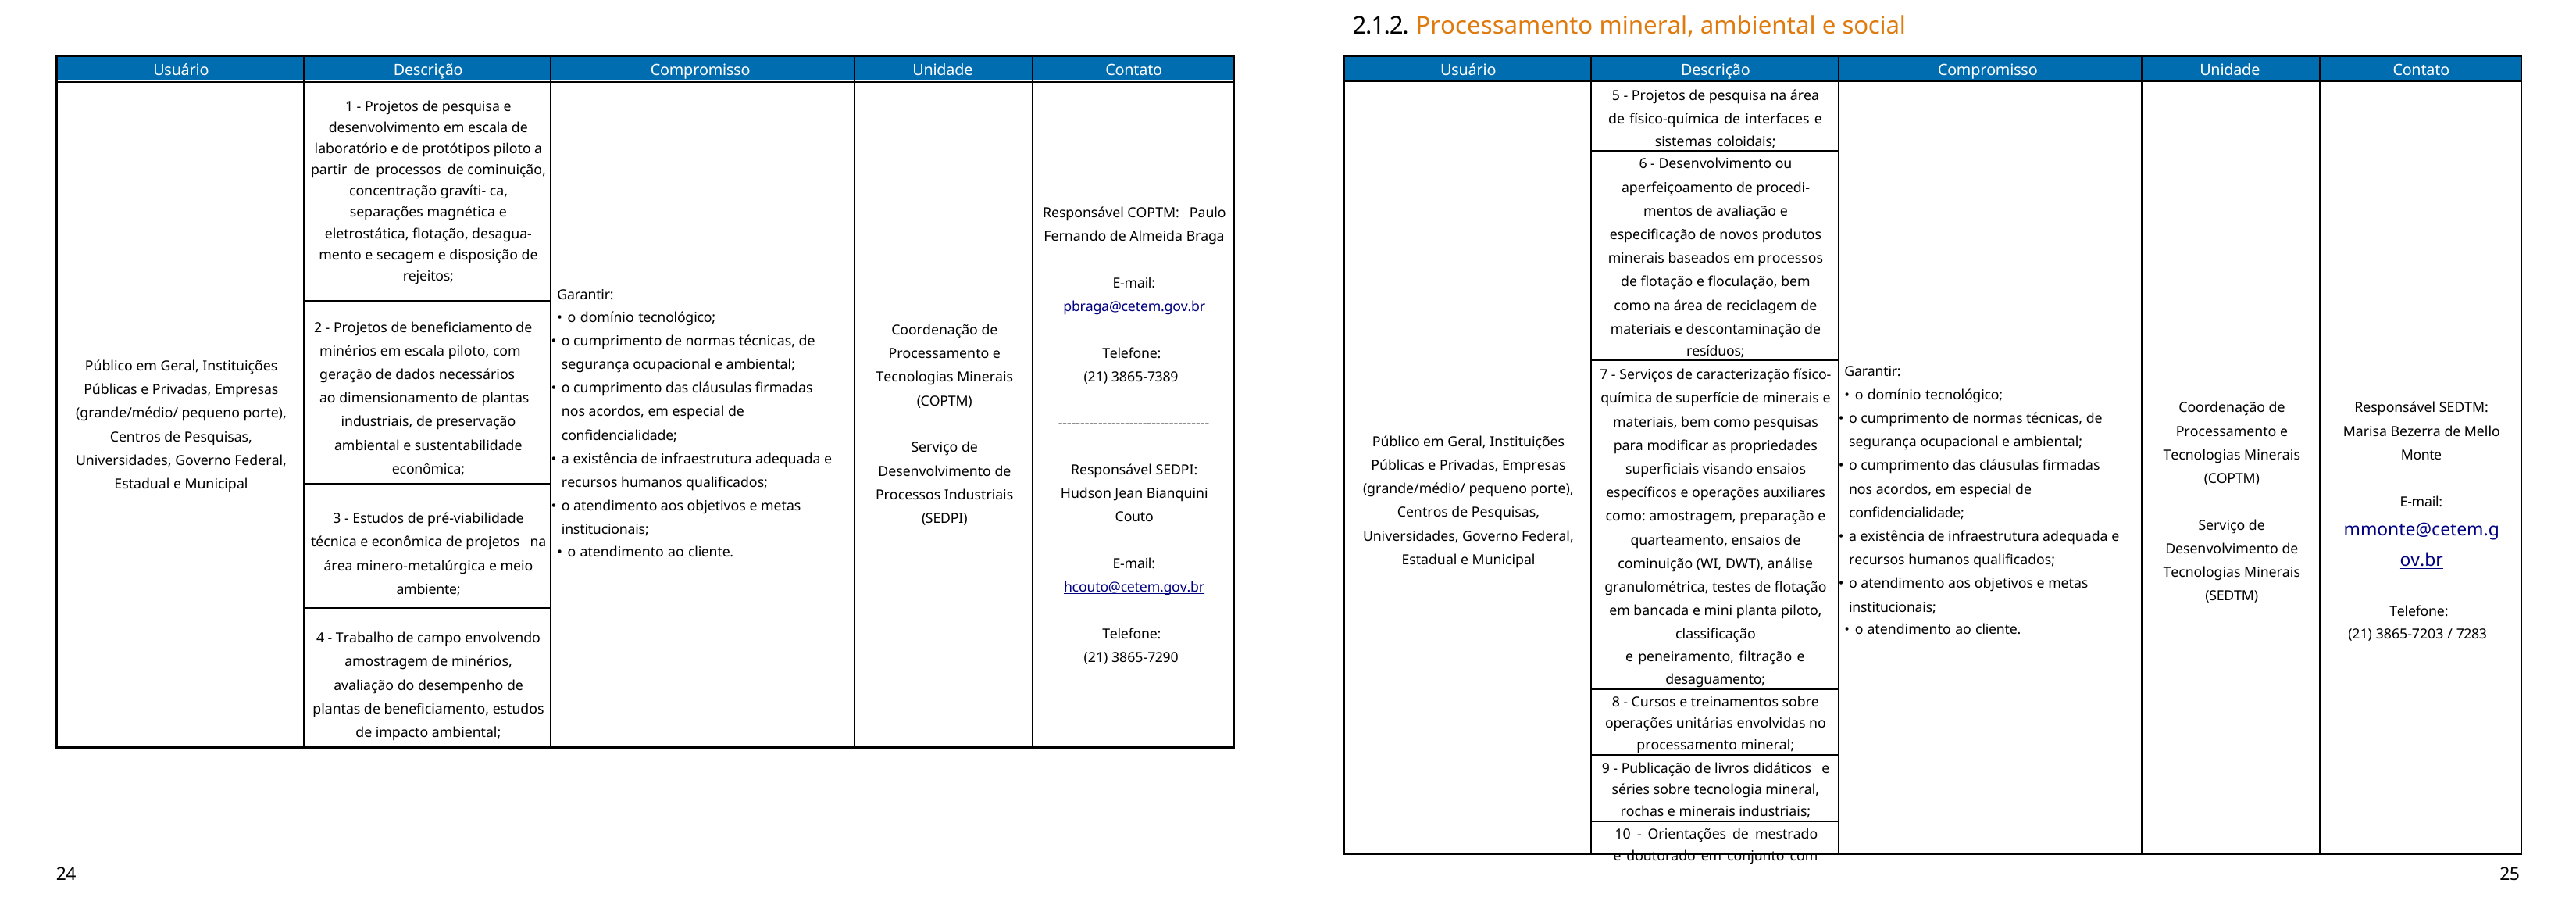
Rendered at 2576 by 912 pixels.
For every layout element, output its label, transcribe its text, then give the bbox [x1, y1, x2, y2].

table_cell Garantir: o domínio tecnológico; o cumprimento de normas técnicas, de segurança ocupacional e ambiental; o cumprimento das cláusulas firmadas nos acordos, em especial de confidencialidade; a existência de infraestrutura adequada e recursos humanos qualificados; o atendimento aos objetivos e metas institucionais; o atendimento ao cliente. [1839, 150, 2141, 688]
table_cell [58, 83, 303, 284]
table_header Usuário [58, 57, 303, 80]
table_cell 9 - Publicação de livros didáticos e séries sobre tecnologia mineral, rochas e minerais industriais; [1592, 756, 1838, 821]
table_cell [1839, 82, 2141, 150]
table_header Usuário [1345, 57, 1590, 80]
table_cell [551, 83, 854, 284]
list [2522, 55, 2527, 853]
table_cell Responsável COPTM: Paulo Fernando de Almeida Braga E-mail: pbraga@cetem.gov.br Telefone: (21) 3865-7389 ---------------------------------- Responsável SEDPI: Hudson Jean Bianquini Couto E-mail: hcouto@cetem.gov.br Telefone: (21) 3865-7290 [1033, 83, 1233, 746]
table_cell [1345, 688, 1590, 754]
table_header Unidade [2143, 57, 2319, 80]
table_cell Coordenação de Processamento e Tecnologias Minerais (COPTM) Serviço de Desenvolvimento de Tecnologias Minerais (SEDTM) [2143, 150, 2319, 688]
table_cell [551, 607, 854, 746]
table_cell [1839, 821, 2141, 853]
table_cell [1839, 688, 2141, 754]
table_cell [2143, 82, 2319, 150]
table_cell [2143, 688, 2319, 754]
table_cell [2321, 821, 2521, 853]
table_cell 1 - Projetos de pesquisa e desenvolvimento em escala de laboratório e de protótipos piloto a partir de processos de cominuição, concentração gravíti- ca, separações magnética e eletrostática, flotação, desagua- mento e secagem e disposição de rejeitos; [305, 83, 550, 284]
table_cell [2143, 754, 2319, 821]
table_cell [58, 607, 303, 746]
table_cell [855, 607, 1032, 746]
table_cell Público em Geral, Instituições Públicas e Privadas, Empresas (grande/médio/ pequeno porte), Centros de Pesquisas, Universidades, Governo Federal, Estadual e Municipal [58, 284, 303, 607]
table_cell 3 - Estudos de pré-viabilidade técnica e econômica de projetos na área minero-metalúrgica e meio ambiente; [305, 485, 550, 607]
table_header Unidade [855, 57, 1032, 80]
table_cell [2321, 688, 2521, 754]
table_cell [2321, 754, 2521, 821]
table_cell [1345, 82, 1590, 150]
table_cell 4 - Trabalho de campo envolvendo amostragem de minérios, avaliação do desempenho de plantas de beneficiamento, estudos de impacto ambiental; [305, 609, 550, 746]
list Processamento mineral, ambiental e social [1352, 8, 2530, 41]
table_cell [1345, 754, 1590, 821]
table_cell [305, 284, 550, 300]
table_cell [2143, 821, 2319, 853]
list [1338, 55, 1343, 853]
table_cell 7 - Serviços de caracterização físico-química de superfície de minerais e materiais, bem como pesquisas para modificar as propriedades superficiais visando ensaios específicos e operações auxiliares como: amostragem, preparação e quarteamento, ensaios de cominuição (WI, DWT), análise granulométrica, testes de flotação em bancada e mini planta piloto, classificação e peneiramento, filtração e desaguamento; [1592, 361, 1838, 688]
table_cell [855, 83, 1032, 284]
table_header Descrição [305, 57, 550, 80]
table_cell Público em Geral, Instituições Públicas e Privadas, Empresas (grande/médio/ pequeno porte), Centros de Pesquisas, Universidades, Governo Federal, Estadual e Municipal [1345, 150, 1590, 688]
table_cell 2 - Projetos de beneficiamento de minérios em escala piloto, com geração de dados necessários ao dimensionamento de plantas industriais, de preservação ambiental e sustentabilidade econômica; [305, 302, 550, 483]
table_cell Garantir: o domínio tecnológico; o cumprimento de normas técnicas, de segurança ocupacional e ambiental; o cumprimento das cláusulas firmadas nos acordos, em especial de confidencialidade; a existência de infraestrutura adequada e recursos humanos qualificados; o atendimento aos objetivos e metas institucionais; o atendimento ao cliente. [551, 284, 854, 607]
table_header Contato [1033, 57, 1233, 80]
table_cell [1345, 821, 1590, 853]
table_cell Responsável SEDTM: Marisa Bezerra de Mello Monte E-mail: mmonte@cetem.gov.br Telefone: (21) 3865-7203 / 7283 [2321, 150, 2521, 688]
table_cell [2321, 82, 2521, 150]
table_header Contato [2321, 57, 2521, 80]
table_header Compromisso [1839, 57, 2141, 80]
table_cell 6 - Desenvolvimento ou aperfeiçoamento de procedi- mentos de avaliação e especificação de novos produtos minerais baseados em processos de flotação e floculação, bem como na área de reciclagem de materiais e descontaminação de resíduos; [1592, 152, 1838, 359]
table_cell 8 - Cursos e treinamentos sobre operações unitárias envolvidas no processamento mineral; [1592, 690, 1838, 754]
table_cell 10 - Orientações de mestrado e doutorado em conjunto com Universidades conveniadas. [1592, 822, 1838, 853]
table_header Descrição [1592, 57, 1838, 80]
table_cell Coordenação de Processamento e Tecnologias Minerais (COPTM) Serviço de Desenvolvimento de Processos Industriais (SEDPI) [855, 284, 1032, 607]
table_header Compromisso [551, 57, 854, 80]
table_cell [1839, 754, 2141, 821]
table_cell 5 - Projetos de pesquisa na área de físico-química de interfaces e sistemas coloidais; [1592, 82, 1838, 150]
